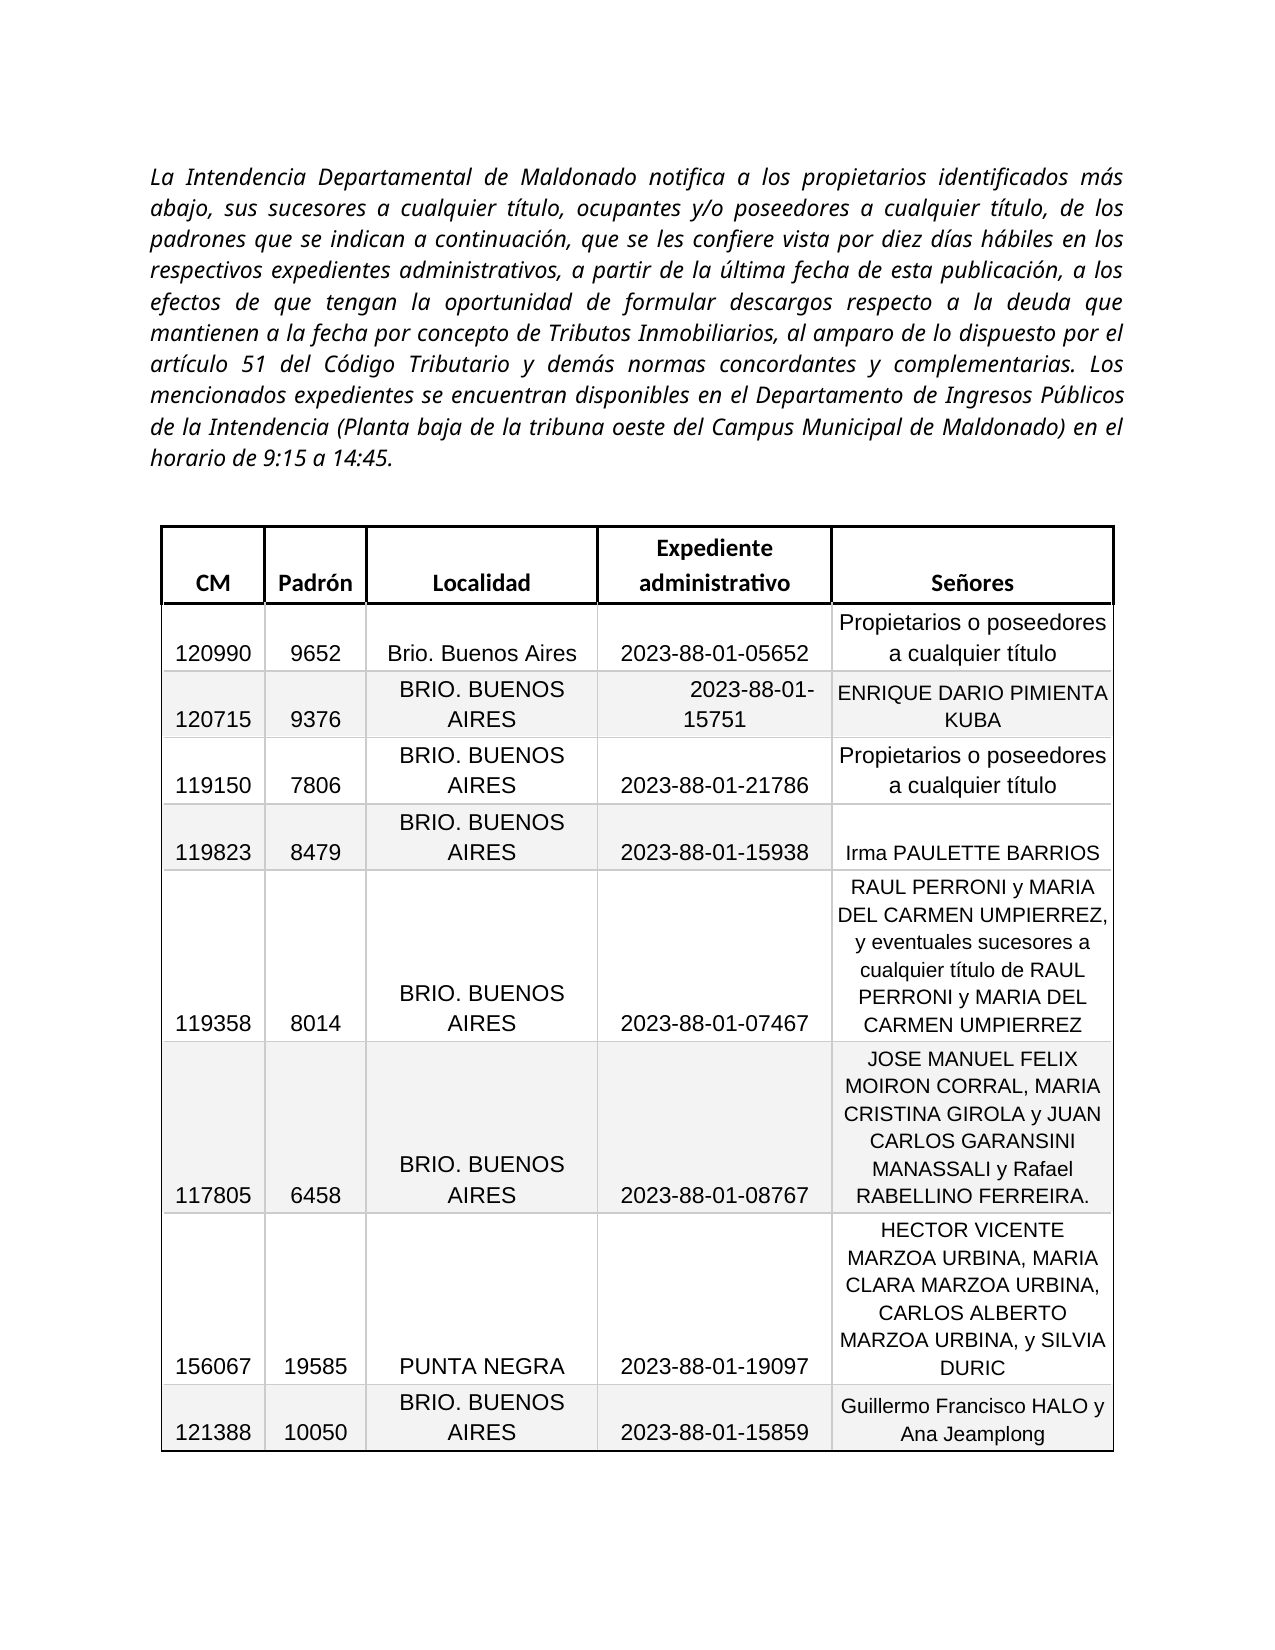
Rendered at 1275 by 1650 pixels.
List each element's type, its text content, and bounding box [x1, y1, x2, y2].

table_cell BRIO. BUENOS AIRES [367, 672, 597, 736]
table_cell BRIO. BUENOS AIRES [367, 1385, 597, 1450]
table_cell 2023-88-01-05652 [598, 605, 831, 670]
table_cell 6458 [266, 1042, 365, 1212]
table_cell RAUL PERRONI y MARIA DEL CARMEN UMPIERREZ, y eventuales sucesores a cualquier título de RAUL PERRONI y MARIA DEL CARMEN UMPIERREZ [833, 869, 1113, 1041]
table_cell 156067 [162, 1212, 264, 1383]
table_cell 8014 [266, 871, 365, 1041]
table_cell ENRIQUE DARIO PIMIENTA KUBA [833, 670, 1113, 736]
table_cell 117805 [162, 1041, 264, 1212]
table_cell 10050 [266, 1385, 365, 1450]
table_cell 9652 [266, 605, 365, 670]
table_cell 7806 [266, 738, 365, 803]
table_cell HECTOR VICENTE MARZOA URBINA, MARIA CLARA MARZOA URBINA, CARLOS ALBERTO MARZOA URBINA, y SILVIA DURIC [833, 1212, 1113, 1383]
table_cell 2023-88-01-19097 [598, 1214, 831, 1383]
table_cell Propietarios o poseedores a cualquier título [833, 736, 1113, 803]
table_cell 119358 [162, 869, 264, 1041]
table_cell JOSE MANUEL FELIX MOIRON CORRAL, MARIA CRISTINA GIROLA y JUAN CARLOS GARANSINI MANASSALI y Rafael RABELLINO FERREIRA. [833, 1041, 1113, 1212]
table_cell 2023-88-01-21786 [598, 738, 831, 803]
table_cell Irma PAULETTE BARRIOS [833, 803, 1113, 869]
table_cell 2023-88-01-15859 [598, 1385, 831, 1450]
table_cell BRIO. BUENOS AIRES [367, 738, 597, 803]
table_cell 2023-88-01-15938 [598, 805, 831, 869]
table_cell Guillermo Francisco HALO y Ana Jeamplong [833, 1384, 1113, 1450]
table_cell 2023-88-01-07467 [598, 871, 831, 1041]
table_cell Propietarios o poseedores a cualquier título [833, 602, 1113, 670]
table_cell BRIO. BUENOS AIRES [367, 805, 597, 869]
table_cell PUNTA NEGRA [367, 1214, 597, 1383]
table_cell BRIO. BUENOS AIRES [367, 1042, 597, 1212]
table_header CM [163, 528, 263, 602]
table_cell 2023-88-01-15751 [598, 672, 831, 736]
table_header Localidad [368, 528, 596, 602]
table_cell Brio. Buenos Aires [367, 605, 597, 670]
table_cell 2023-88-01-08767 [598, 1042, 831, 1212]
table_cell 121388 [162, 1384, 264, 1450]
table_cell 119150 [162, 736, 264, 803]
table_header Señores [833, 528, 1112, 602]
table_cell 19585 [266, 1214, 365, 1383]
table_header Padrón [266, 528, 365, 602]
text La Intendencia Departamental de Maldonado notifica a los propietarios identificados más abajo, sus sucesores a cualquier título, ocupantes y/o poseedores a cualquier título, de los padrones que se indican a continuación, que se les confiere vista por diez días hábiles en los respectivos expedientes administrativos, a partir de la última fecha de esta publicación, a los efectos de que tengan la oportunidad de formular descargos respecto a la deuda que mantienen a la fecha por concepto de Tributos Inmobiliarios, al amparo de lo dispuesto por el artículo 51 del Código Tributario y demás normas concordantes y complementarias. Los mencionados expedientes se encuentran disponibles en el Departamento de Ingresos Públicos de la Intendencia (Planta baja de la tribuna oeste del Campus Municipal de Maldonado) en el horario de 9:15 a 14:45. [150, 160, 1125, 473]
table_header Expediente administrativo [599, 528, 830, 602]
table_cell BRIO. BUENOS AIRES [367, 871, 597, 1041]
table_cell 119823 [162, 803, 264, 869]
table_cell 9376 [266, 672, 365, 736]
table_cell 8479 [266, 805, 365, 869]
table_cell 120715 [162, 670, 264, 736]
table_cell 120990 [162, 602, 264, 670]
